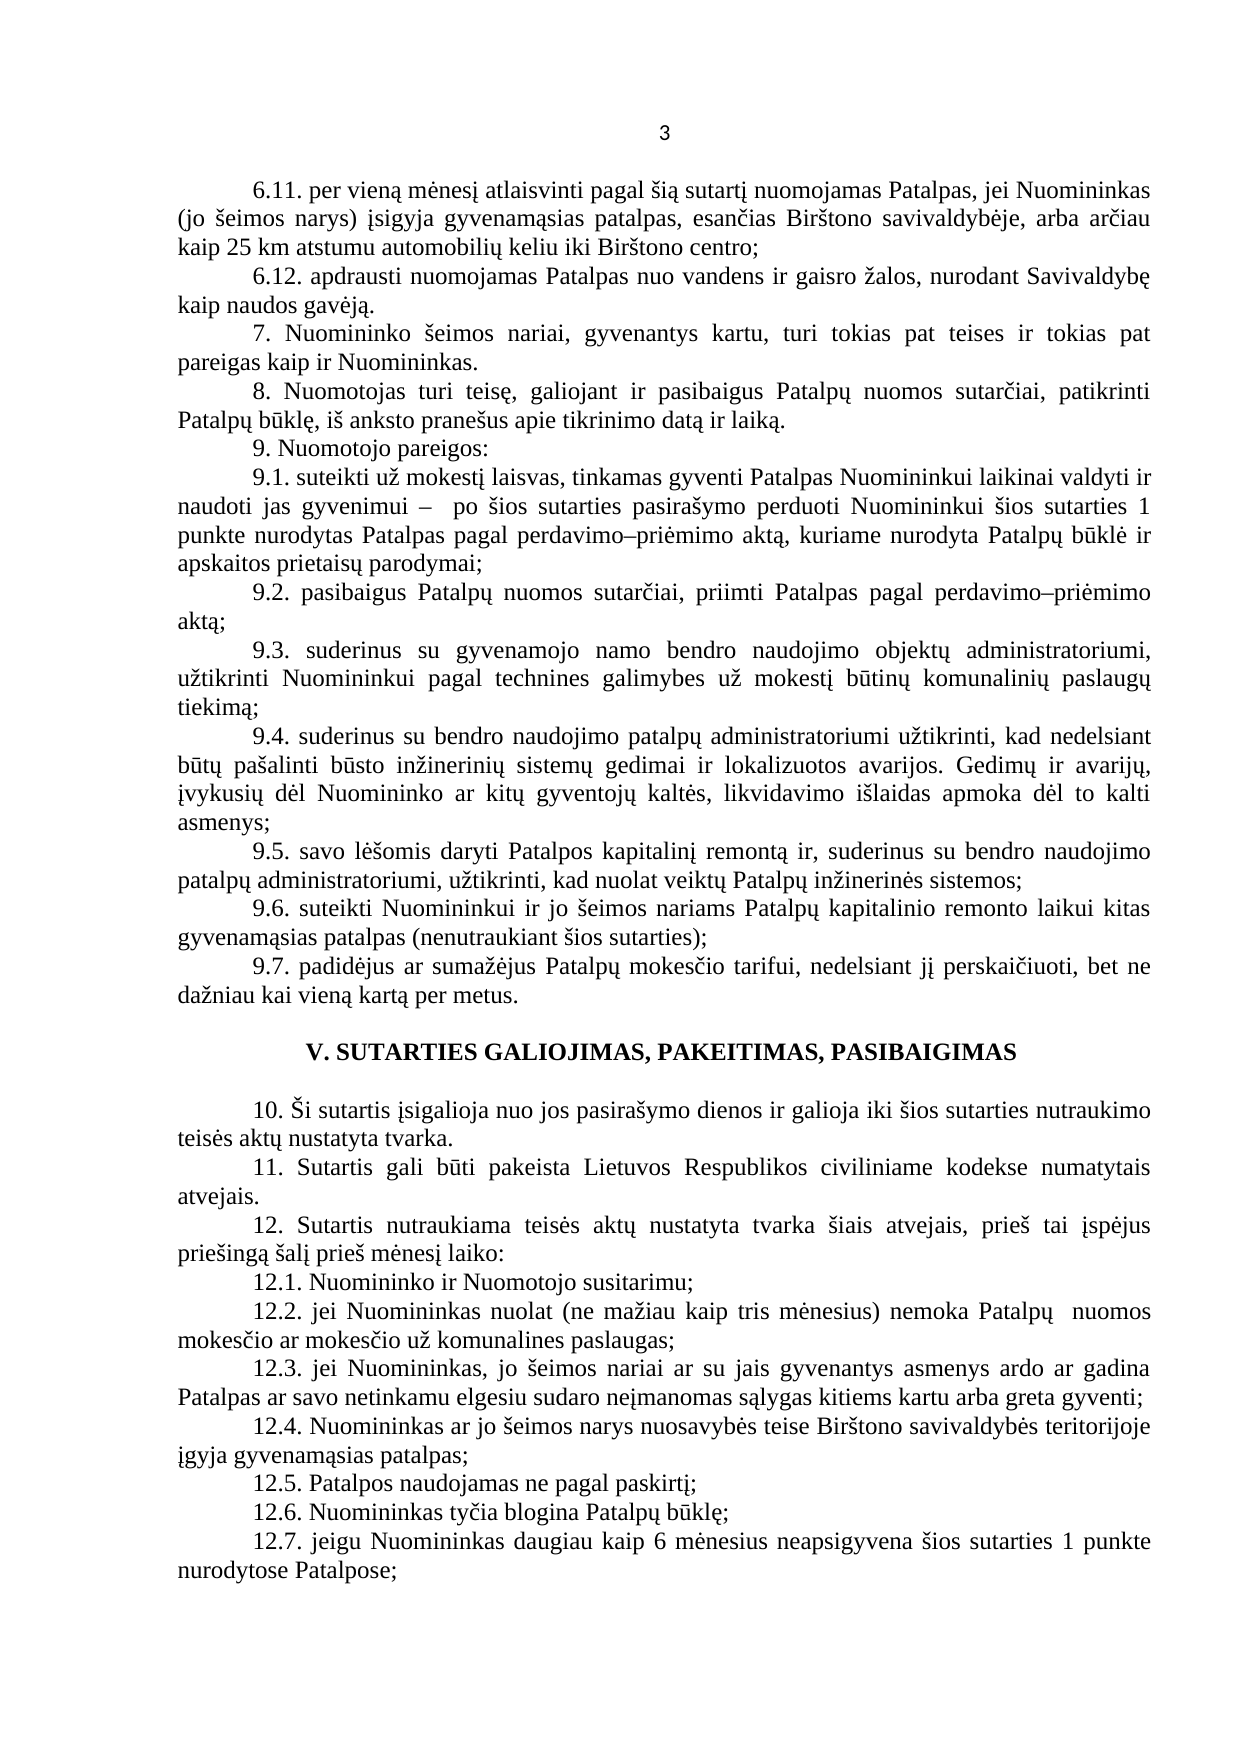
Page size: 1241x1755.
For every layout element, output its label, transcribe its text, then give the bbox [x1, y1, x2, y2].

text 9.1. suteikti už mokestį laisvas, tinkamas gyventi Patalpas Nuomininkui laikinai valdyti ir naudoti jas gyvenimui – po šios sutarties pasirašymo perduoti Nuomininkui šios sutarties 1 punkte nurodytas Patalpas pagal perdavimo–priėmimo aktą, kuriame nurodyta Patalpų būklė ir apskaitos prietaisų parodymai; [177, 462, 1152, 577]
text 6.11. per vieną mėnesį atlaisvinti pagal šią sutartį nuomojamas Patalpas, jei Nuomininkas (jo šeimos narys) įsigyja gyvenamąsias patalpas, esančias Birštono savivaldybėje, arba arčiau kaip 25 km atstumu automobilių keliu iki Birštono centro; [177, 175, 1152, 261]
text 9.5. savo lėšomis daryti Patalpos kapitalinį remontą ir, suderinus su bendro naudojimo patalpų administratoriumi, užtikrinti, kad nuolat veiktų Patalpų inžinerinės sistemos; [177, 836, 1152, 893]
text 10. Ši sutartis įsigalioja nuo jos pasirašymo dienos ir galioja iki šios sutarties nutraukimo teisės aktų nustatyta tvarka. [177, 1095, 1152, 1152]
text 12.3. jei Nuomininkas, jo šeimos nariai ar su jais gyvenantys asmenys ardo ar gadina Patalpas ar savo netinkamu elgesiu sudaro neįmanomas sąlygas kitiems kartu arba greta gyventi; [177, 1353, 1152, 1411]
text 12.4. Nuomininkas ar jo šeimos narys nuosavybės teise Birštono savivaldybės teritorijoje įgyja gyvenamąsias patalpas; [177, 1411, 1152, 1468]
text 12.6. Nuomininkas tyčia blogina Patalpų būklę; [177, 1497, 1152, 1526]
text 9.3. suderinus su gyvenamojo namo bendro naudojimo objektų administratoriumi, užtikrinti Nuomininkui pagal technines galimybes už mokestį būtinų komunalinių paslaugų tiekimą; [177, 635, 1152, 721]
text 9. Nuomotojo pareigos: [177, 433, 1152, 462]
text 6.12. apdrausti nuomojamas Patalpas nuo vandens ir gaisro žalos, nurodant Savivaldybę kaip naudos gavėją. [177, 261, 1152, 318]
text 9.6. suteikti Nuomininkui ir jo šeimos nariams Patalpų kapitalinio remonto laikui kitas gyvenamąsias patalpas (nenutraukiant šios sutarties); [177, 893, 1152, 951]
text 12.5. Patalpos naudojamas ne pagal paskirtį; [177, 1468, 1152, 1497]
text 9.4. suderinus su bendro naudojimo patalpų administratoriumi užtikrinti, kad nedelsiant būtų pašalinti būsto inžinerinių sistemų gedimai ir lokalizuotos avarijos. Gedimų ir avarijų, įvykusių dėl Nuomininko ar kitų gyventojų kaltės, likvidavimo išlaidas apmoka dėl to kalti asmenys; [177, 721, 1152, 836]
text 12. Sutartis nutraukiama teisės aktų nustatyta tvarka šiais atvejais, prieš tai įspėjus priešingą šalį prieš mėnesį laiko: [177, 1210, 1152, 1267]
text 12.2. jei Nuomininkas nuolat (ne mažiau kaip tris mėnesius) nemoka Patalpų nuomos mokesčio ar mokesčio už komunalines paslaugas; [177, 1296, 1152, 1353]
text 9.2. pasibaigus Patalpų nuomos sutarčiai, priimti Patalpas pagal perdavimo–priėmimo aktą; [177, 577, 1152, 635]
text 12.7. jeigu Nuomininkas daugiau kaip 6 mėnesius neapsigyvena šios sutarties 1 punkte nurodytose Patalpose; [177, 1526, 1152, 1583]
text 12.1. Nuomininko ir Nuomotojo susitarimu; [177, 1267, 1152, 1296]
text V. SUTARTIES GALIOJIMAS, PAKEITIMAS, PASIBAIGIMAS [177, 1037, 1152, 1066]
text 8. Nuomotojas turi teisę, galiojant ir pasibaigus Patalpų nuomos sutarčiai, patikrinti Patalpų būklę, iš anksto pranešus apie tikrinimo datą ir laiką. [177, 376, 1152, 433]
text 7. Nuomininko šeimos nariai, gyvenantys kartu, turi tokias pat teises ir tokias pat pareigas kaip ir Nuomininkas. [177, 318, 1152, 376]
text 9.7. padidėjus ar sumažėjus Patalpų mokesčio tarifui, nedelsiant jį perskaičiuoti, bet ne dažniau kai vieną kartą per metus. [177, 951, 1152, 1008]
text 11. Sutartis gali būti pakeista Lietuvos Respublikos civiliniame kodekse numatytais atvejais. [177, 1152, 1152, 1210]
